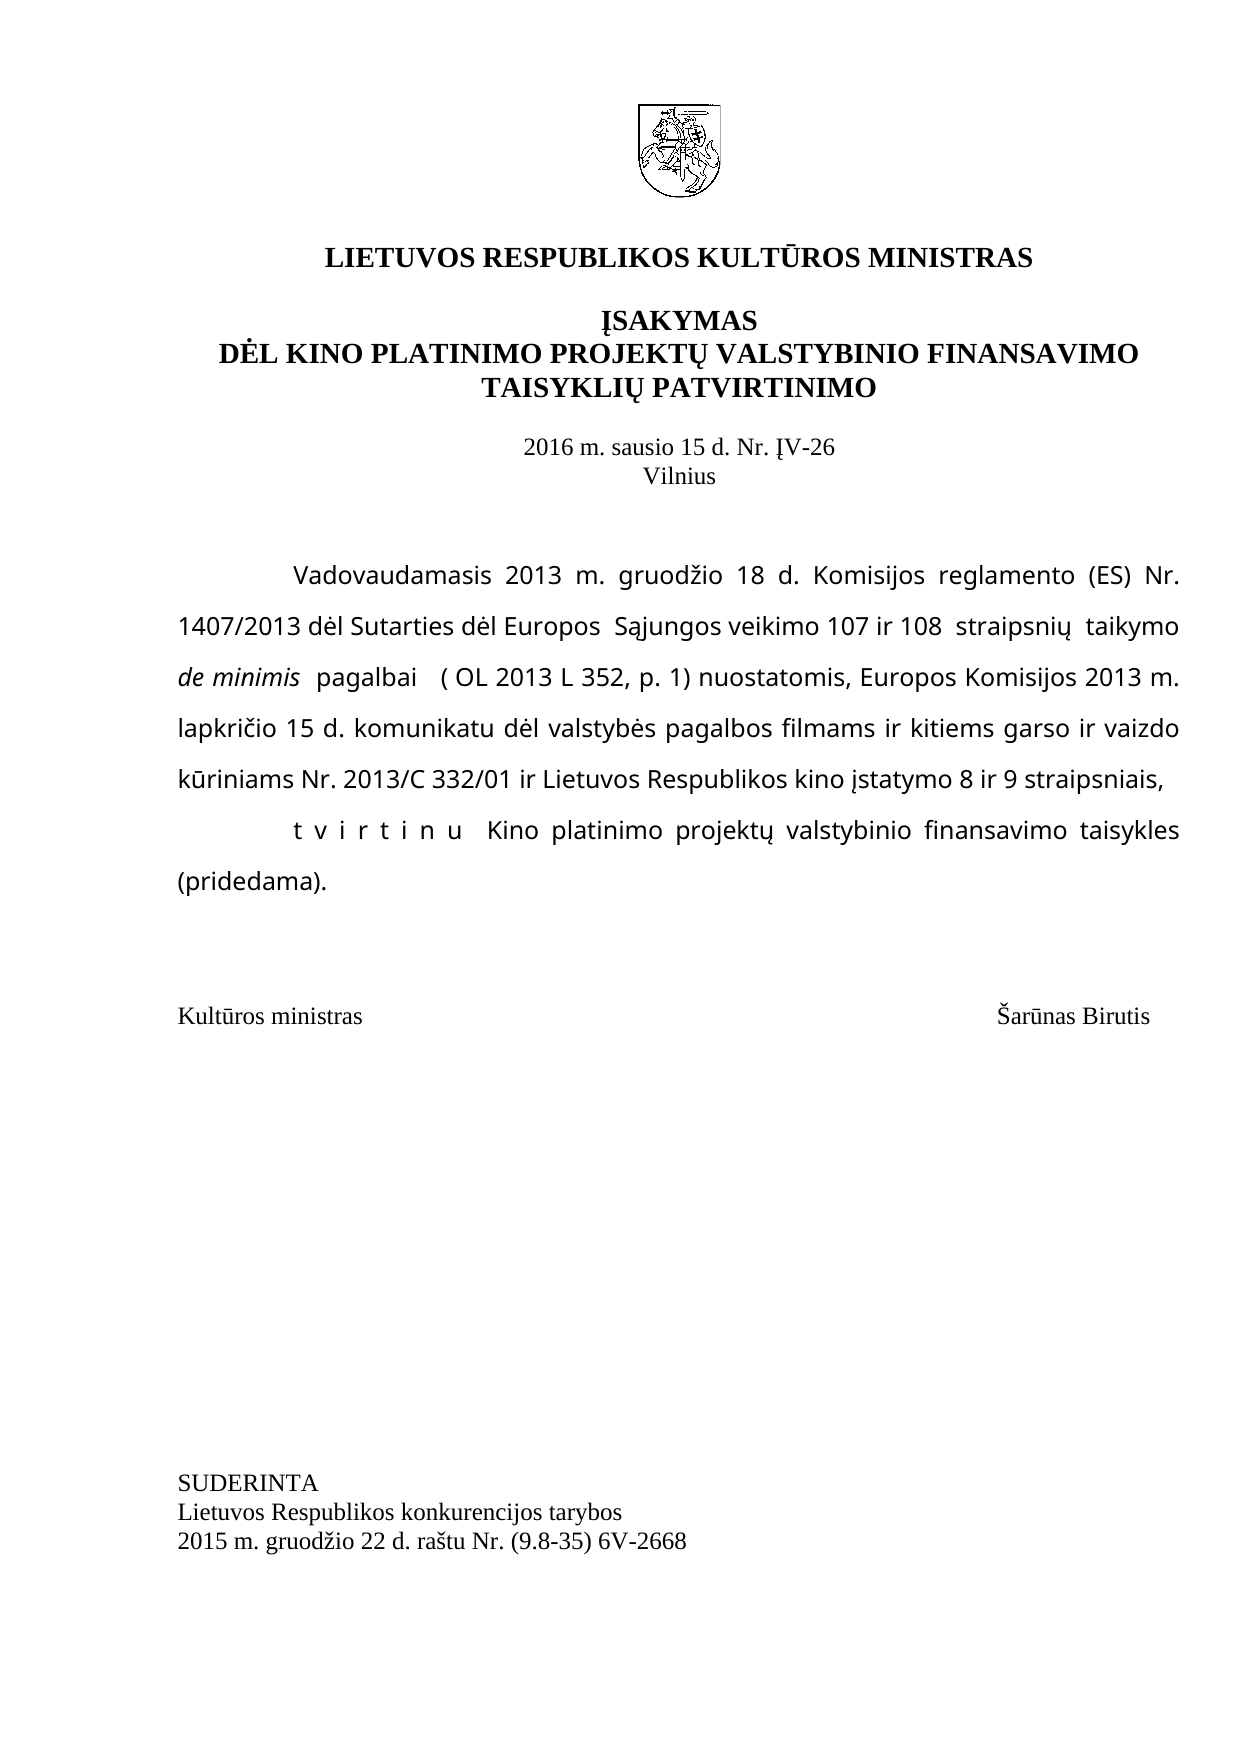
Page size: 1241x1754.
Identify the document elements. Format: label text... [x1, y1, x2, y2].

text Kultūros ministras Šarūnas Birutis [177, 1001, 1181, 1030]
text Lietuvos Respublikos konkurencijos tarybos [177, 1497, 1181, 1526]
text t v i r t i n u Kino platinimo projektų valstybinio finansavimo taisykles (pridedama). [177, 813, 1181, 898]
text DĖL KINO PLATINIMO PROJEKTŲ VALSTYBINIO FINANSAVIMO TAISYKLIŲ PATVIRTINIMO [177, 336, 1181, 403]
text LIETUVOS RESPUBLIKOS KULTŪROS MINISTRAS [177, 240, 1181, 274]
text Vilnius [177, 461, 1181, 489]
text 2016 m. sausio 15 d. Nr. ĮV-26 [177, 432, 1181, 461]
text Vadovaudamasis 2013 m. gruodžio 18 d. Komisijos reglamento (ES) Nr. 1407/2013 dėl Sutarties dėl Europos Sąjungos veikimo 107 ir 108 straipsnių taikymo de minimis pagalbai ( OL 2013 L 352, p. 1) nuostatomis, Europos Komisijos 2013 m. lapkričio 15 d. komunikatu dėl valstybės pagalbos filmams ir kitiems garso ir vaizdo kūriniams Nr. 2013/C 332/01 ir Lietuvos Respublikos kino įstatymo 8 ir 9 straipsniais, [177, 558, 1181, 796]
text ĮSAKYMAS [177, 303, 1181, 336]
text 2015 m. gruodžio 22 d. raštu Nr. (9.8-35) 6V-2668 [177, 1526, 1181, 1555]
text SUDERINTA [177, 1468, 1181, 1497]
